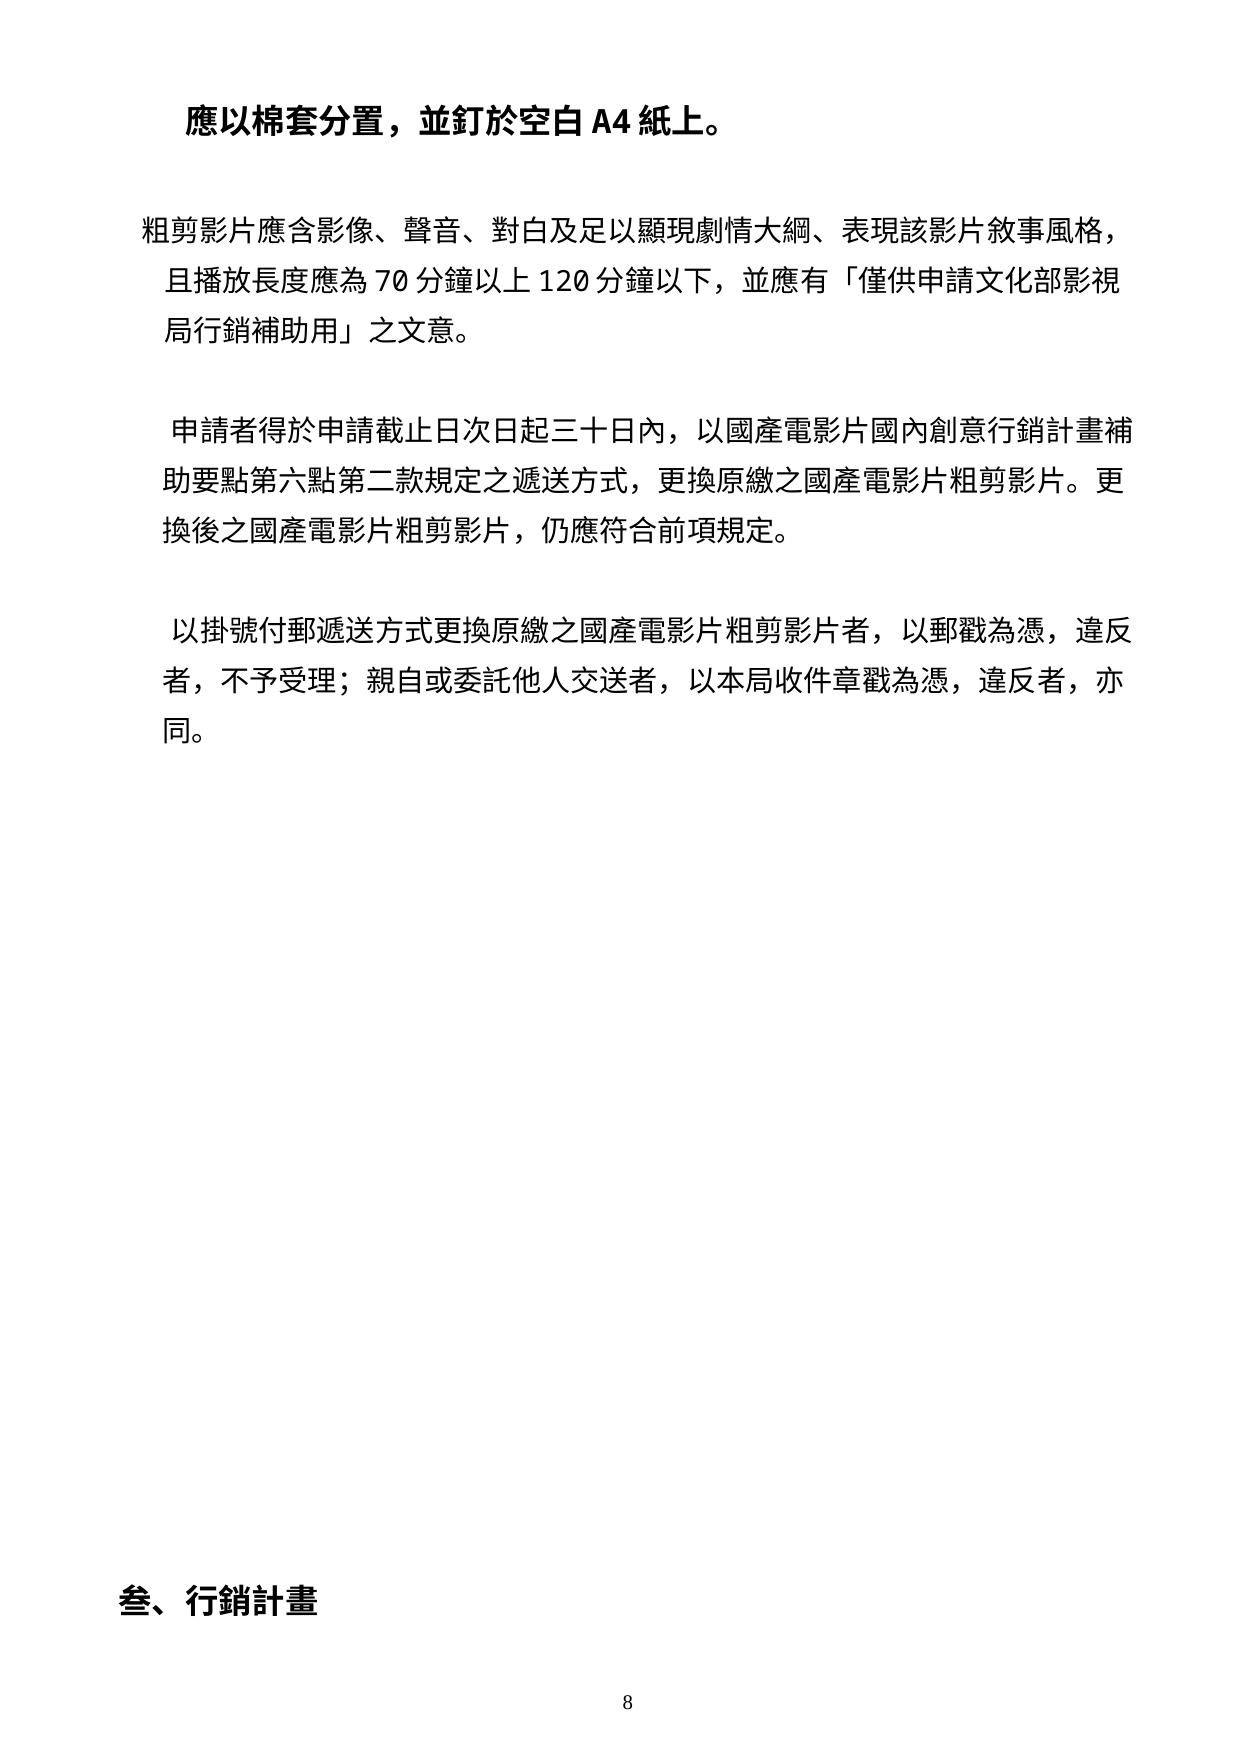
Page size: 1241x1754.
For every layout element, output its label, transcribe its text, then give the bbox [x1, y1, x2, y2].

text 以掛號付郵遞送方式更換原繳之國產電影片粗剪影片者，以郵戳為憑，違反者，不予受理；親自或委託他人交送者，以本局收件章戳為憑，違反者，亦同。 [118, 601, 1137, 751]
text 貳、DVD或藍光規格之申請補助行銷之國產電影片粗剪影片一式二份，應以棉套分置，並釘於空白A4紙上。 [118, 89, 1137, 145]
text 粗剪影片應含影像、聲音、對白及足以顯現劇情大綱、表現該影片敘事風格，且播放長度應為70分鐘以上120分鐘以下，並應有「僅供申請文化部影視局行銷補助用」之文意。 [118, 201, 1137, 351]
text 叁、行銷計畫 [118, 1564, 1137, 1626]
text 申請者得於申請截止日次日起三十日內，以國產電影片國內創意行銷計畫補助要點第六點第二款規定之遞送方式，更換原繳之國產電影片粗剪影片。更換後之國產電影片粗剪影片，仍應符合前項規定。 [118, 401, 1137, 551]
